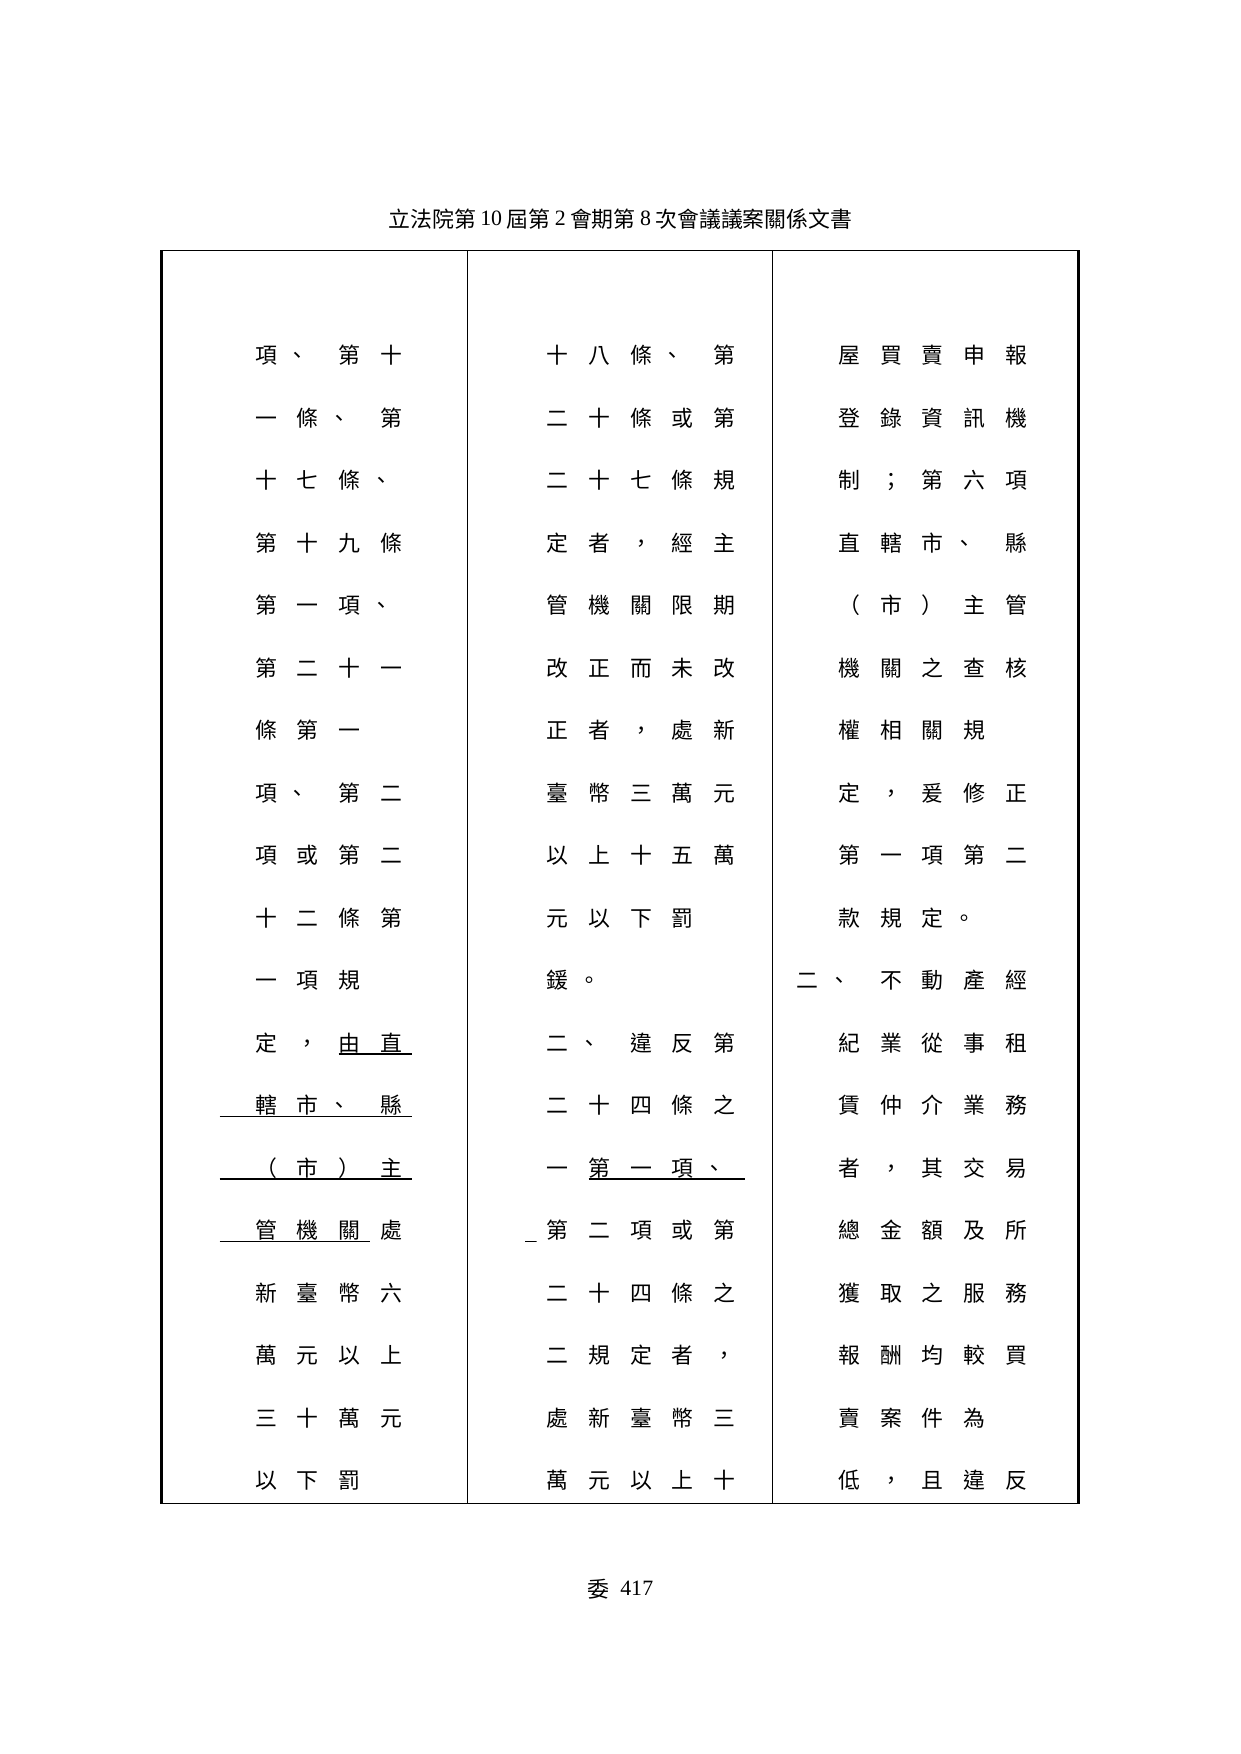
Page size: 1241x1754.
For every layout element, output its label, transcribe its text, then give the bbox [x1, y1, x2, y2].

table_cell 項、第十一條、第十七條、第十九條第一項、第二十一條第一項、第二項或第二十二條第一項規定，由直轄市、縣（市）主管機關處新臺幣六萬元以上三十萬元以下罰 [163, 251, 467, 1503]
table_cell 屋買賣申報登錄資訊機制；第六項直轄市、縣（市）主管機關之查核權相關規定，爰修正第一項第二款規定。 二、不動產經紀業從事租賃仲介業務者，其交易總金額及所獲取之服務報酬均較買賣案件為低，且違反 [773, 251, 1077, 1503]
table_cell 十八條、第二十條或第二十七條規定者，經主管機關限期改正而未改正者，處新臺幣三萬元以上十五萬元以下罰鍰。 二、違反第二十四條之一第一項、第二項或第二十四條之二規定者，處新臺幣三萬元以上十 [468, 251, 772, 1503]
